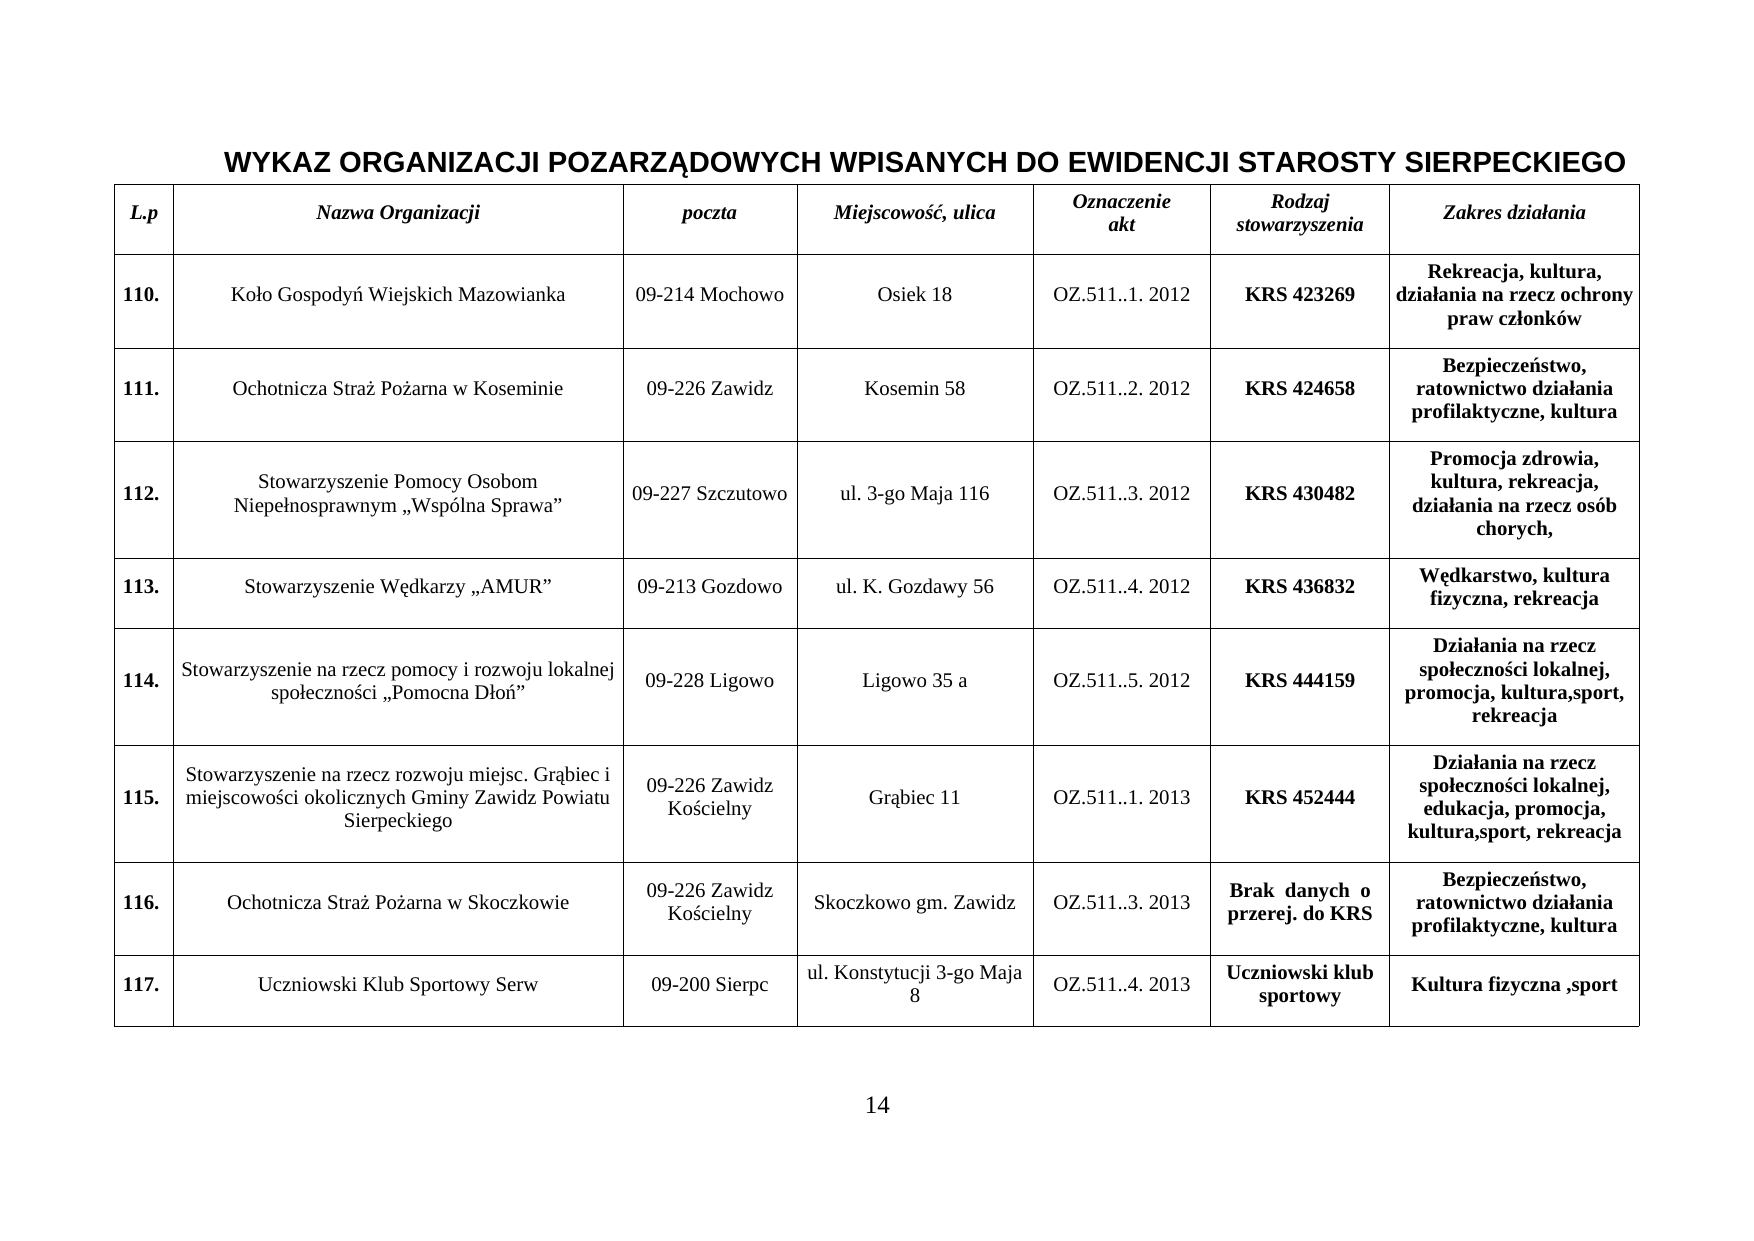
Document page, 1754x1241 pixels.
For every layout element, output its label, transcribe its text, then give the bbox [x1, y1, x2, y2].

table_cell Uczniowski Klub Sportowy Serw [174, 956, 623, 1026]
table_cell OZ.511..1. 2013 [1034, 746, 1210, 862]
table_cell Kultura fizyczna ,sport [1390, 956, 1639, 1026]
table_cell Bezpieczeństwo, ratownictwo działania profilaktyczne, kultura [1390, 349, 1639, 441]
table_cell Bezpieczeństwo, ratownictwo działania profilaktyczne, kultura [1390, 863, 1639, 955]
table_cell Działania na rzecz społeczności lokalnej, edukacja, promocja, kultura,sport, rekreacja [1390, 746, 1639, 862]
table_cell Grąbiec 11 [798, 746, 1033, 862]
table_cell 09-228 Ligowo [624, 629, 797, 745]
table_cell Brak danych o przerej. do KRS [1211, 863, 1389, 955]
table_cell Stowarzyszenie na rzecz rozwoju miejsc. Grąbiec i miejscowości okolicznych Gminy Zawidz Powiatu Sierpeckiego [174, 746, 623, 862]
table_cell Kosemin 58 [798, 349, 1033, 441]
table_header Nazwa Organizacji [174, 185, 623, 254]
table_cell KRS 423269 [1211, 255, 1389, 348]
table_cell 09-200 Sierpc [624, 956, 797, 1026]
table_cell 09-226 Zawidz Kościelny [624, 746, 797, 862]
table_cell OZ.511..4. 2013 [1034, 956, 1210, 1026]
table_cell OZ.511..1. 2012 [1034, 255, 1210, 348]
table_cell Ochotnicza Straż Pożarna w Koseminie [174, 349, 623, 441]
table_cell 09-213 Gozdowo [624, 559, 797, 628]
table_cell ul. 3-go Maja 116 [798, 442, 1033, 558]
table_cell Koło Gospodyń Wiejskich Mazowianka [174, 255, 623, 348]
table_cell OZ.511..4. 2012 [1034, 559, 1210, 628]
table_cell [115, 442, 173, 558]
table_cell KRS 436832 [1211, 559, 1389, 628]
table_cell [115, 956, 173, 1026]
table_cell OZ.511..5. 2012 [1034, 629, 1210, 745]
table_header Rodzaj stowarzyszenia [1211, 185, 1389, 254]
table_cell 09-226 Zawidz [624, 349, 797, 441]
table_cell 09-214 Mochowo [624, 255, 797, 348]
table_cell Ligowo 35 a [798, 629, 1033, 745]
table_cell [115, 255, 173, 348]
table_cell 09-227 Szczutowo [624, 442, 797, 558]
table_cell [115, 863, 173, 955]
table_cell Ochotnicza Straż Pożarna w Skoczkowie [174, 863, 623, 955]
table_cell Działania na rzecz społeczności lokalnej, promocja, kultura,sport, rekreacja [1390, 629, 1639, 745]
table_cell Osiek 18 [798, 255, 1033, 348]
table_cell ul. K. Gozdawy 56 [798, 559, 1033, 628]
table_cell Stowarzyszenie na rzecz pomocy i rozwoju lokalnej społeczności „Pomocna Dłoń” [174, 629, 623, 745]
table_cell [115, 746, 173, 862]
table_cell 09-226 Zawidz Kościelny [624, 863, 797, 955]
table_cell KRS 424658 [1211, 349, 1389, 441]
table_header Oznaczenie akt [1034, 185, 1210, 254]
table_cell Wędkarstwo, kultura fizyczna, rekreacja [1390, 559, 1639, 628]
table_cell OZ.511..3. 2013 [1034, 863, 1210, 955]
table_cell OZ.511..2. 2012 [1034, 349, 1210, 441]
table_cell Rekreacja, kultura, działania na rzecz ochrony praw członków [1390, 255, 1639, 348]
table_header Zakres działania [1390, 185, 1639, 254]
table_cell KRS 452444 [1211, 746, 1389, 862]
table_header L.p [115, 185, 173, 254]
table_cell Stowarzyszenie Wędkarzy „AMUR” [174, 559, 623, 628]
table_cell [115, 559, 173, 628]
table_header poczta [624, 185, 797, 254]
table_cell KRS 430482 [1211, 442, 1389, 558]
table_cell [115, 349, 173, 441]
table_cell Uczniowski klub sportowy [1211, 956, 1389, 1026]
table_header Miejscowość, ulica [798, 185, 1033, 254]
table_cell [115, 629, 173, 745]
table_cell Stowarzyszenie Pomocy Osobom Niepełnosprawnym „Wspólna Sprawa” [174, 442, 623, 558]
table_cell ul. Konstytucji 3-go Maja 8 [798, 956, 1033, 1026]
table_cell KRS 444159 [1211, 629, 1389, 745]
table_cell OZ.511..3. 2012 [1034, 442, 1210, 558]
table_cell Skoczkowo gm. Zawidz [798, 863, 1033, 955]
table_cell Promocja zdrowia, kultura, rekreacja, działania na rzecz osób chorych, [1390, 442, 1639, 558]
